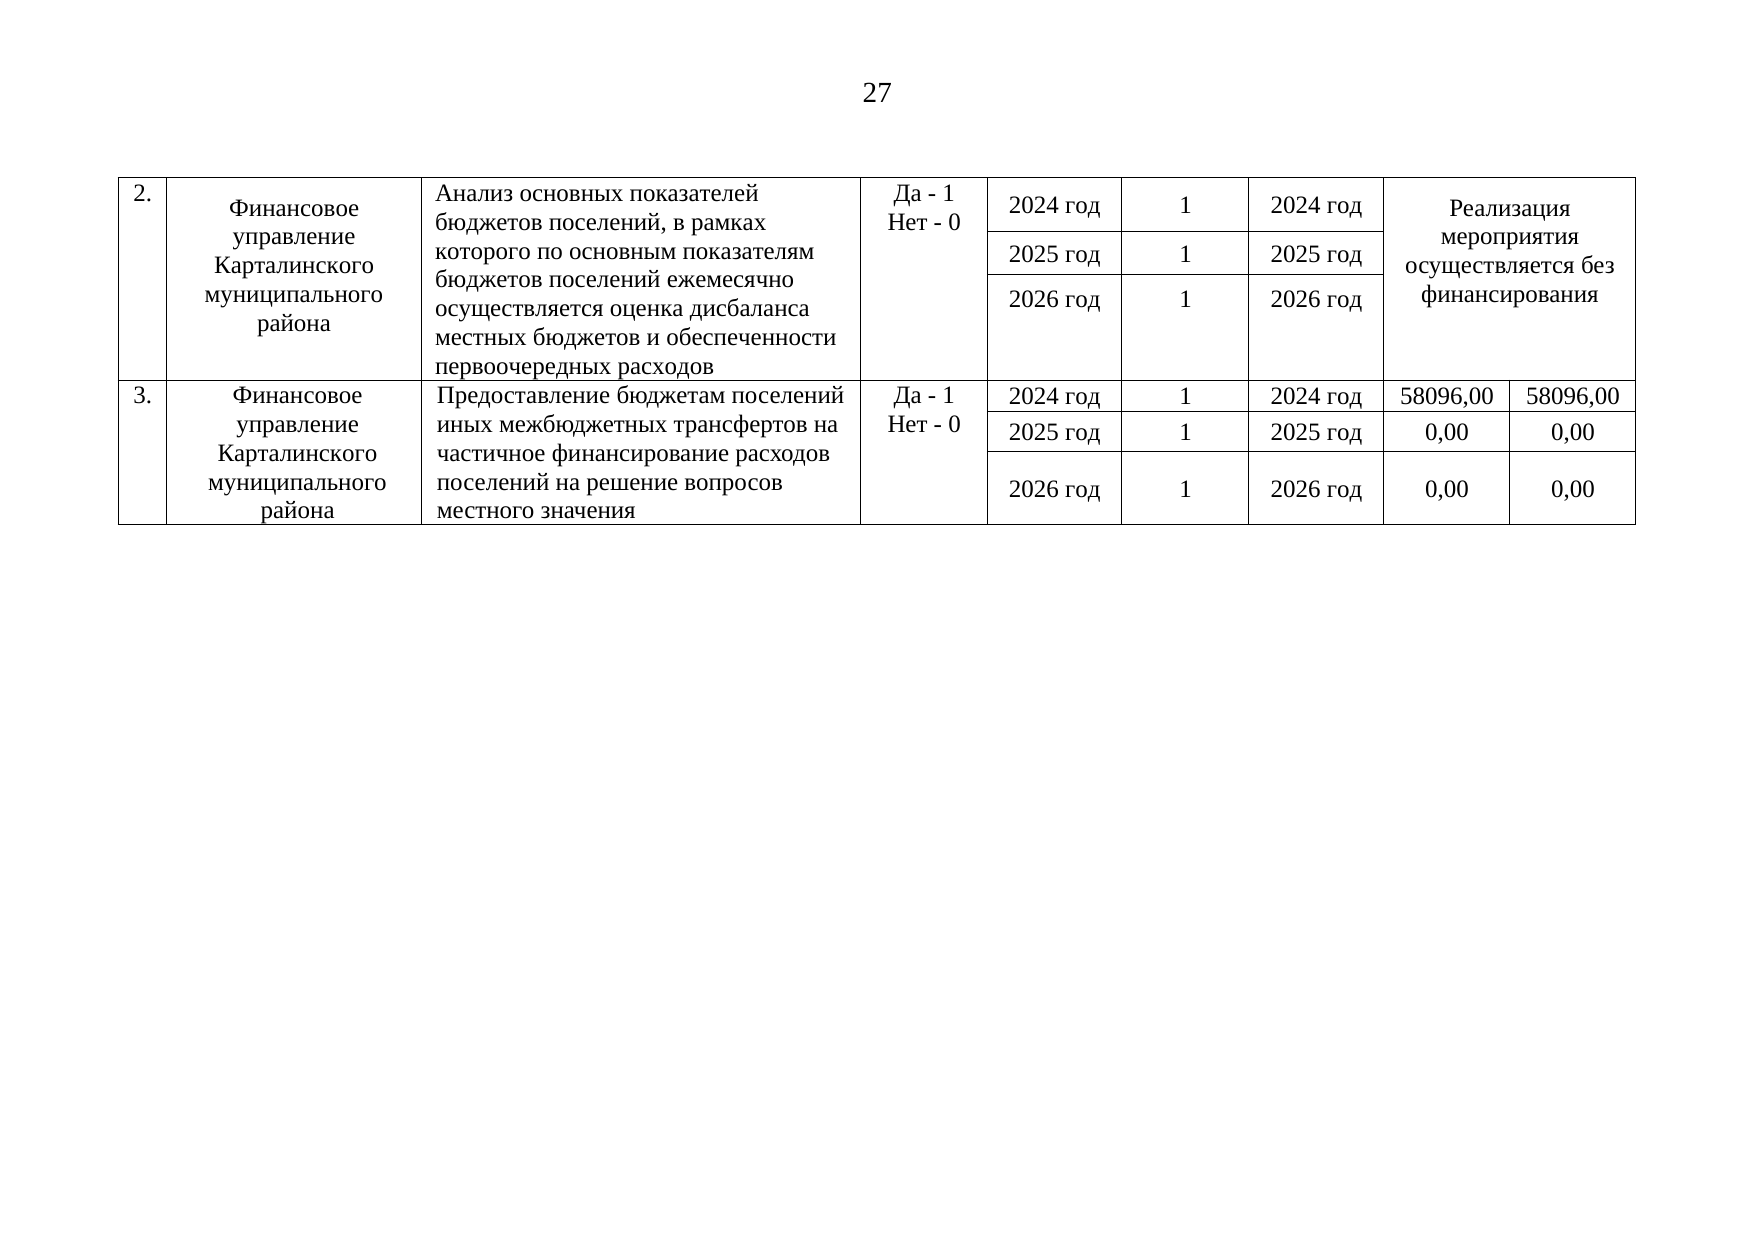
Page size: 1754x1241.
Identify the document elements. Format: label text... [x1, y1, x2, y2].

table_cell 2025 год [1249, 232, 1383, 274]
table_cell 1 [1122, 275, 1248, 379]
table_cell 1 [1122, 412, 1248, 451]
table_cell Да - 1 Нет - 0 [861, 381, 987, 524]
table_cell 2024 год [1249, 178, 1383, 231]
table_cell 58096,00 [1384, 381, 1509, 411]
table_cell 1 [1122, 232, 1248, 274]
table_cell 2024 год [1249, 381, 1383, 411]
table_cell 1 [1122, 452, 1248, 524]
table_cell 2024 год [988, 381, 1121, 411]
table_cell 0,00 [1510, 412, 1635, 451]
table_cell 3. [119, 381, 166, 524]
table_cell 58096,00 [1510, 381, 1635, 411]
table_cell Финансовое управление Карталинского муниципального района [167, 178, 421, 379]
table_cell Анализ основных показателей бюджетов поселений, в рамках которого по основным показателям бюджетов поселений ежемесячно осуществляется оценка дисбаланса местных бюджетов и обеспеченности первоочередных расходов [422, 178, 860, 379]
table_cell Реализация мероприятия осуществляется без финансирования [1384, 178, 1635, 379]
table_cell 2026 год [1249, 275, 1383, 379]
table_cell Финансовое управление Карталинского муниципального района [167, 381, 421, 524]
table_cell 0,00 [1384, 412, 1509, 451]
table_cell 2025 год [988, 232, 1121, 274]
table_cell 0,00 [1384, 452, 1509, 524]
table_cell 0,00 [1510, 452, 1635, 524]
table_cell 2. [119, 178, 166, 379]
table_cell 1 [1122, 381, 1248, 411]
table_cell 2026 год [1249, 452, 1383, 524]
table_cell 2026 год [988, 452, 1121, 524]
table_cell 2025 год [1249, 412, 1383, 451]
table_cell Да - 1 Нет - 0 [861, 178, 987, 379]
table_cell 1 [1122, 178, 1248, 231]
table_cell 2024 год [988, 178, 1121, 231]
table_cell 2025 год [988, 412, 1121, 451]
table_cell 2026 год [988, 275, 1121, 379]
table_cell Предоставление бюджетам поселений иных межбюджетных трансфертов на частичное финансирование расходов поселений на решение вопросов местного значения [422, 381, 860, 524]
